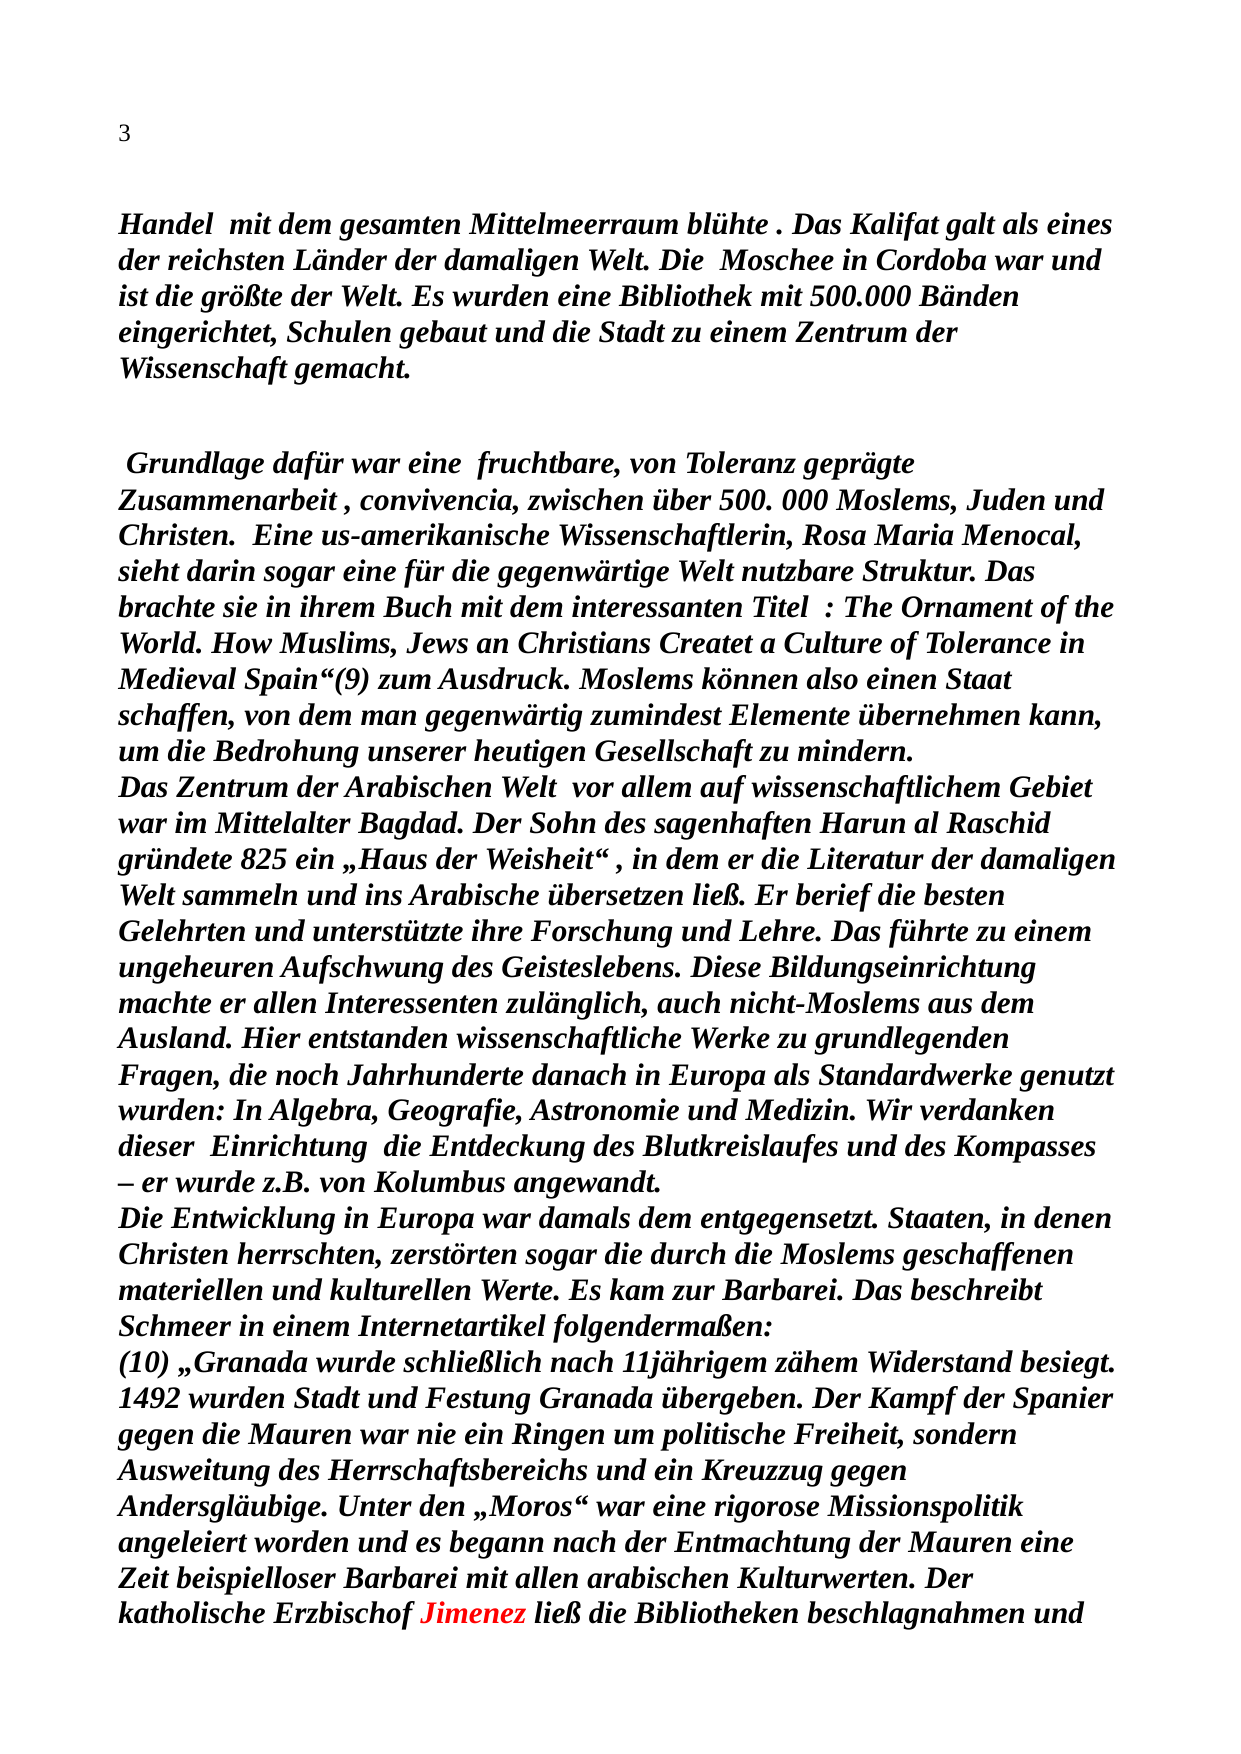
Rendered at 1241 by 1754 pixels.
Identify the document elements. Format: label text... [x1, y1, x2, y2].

table_header [118, 435, 1122, 440]
text Das Zentrum der Arabischen Welt vor allem auf wissenschaftlichem Gebiet war im Mittelalter Bagdad. Der Sohn des sagenhaften Harun al Raschid gründete 825 ein „Haus der Weisheit“ , in dem er die Literatur der damaligen Welt sammeln und ins Arabische übersetzen ließ. Er berief die besten Gelehrten und unterstützte ihre Forschung und Lehre. Das führte zu einem ungeheuren Aufschwung des Geisteslebens. Diese Bildungseinrichtung machte er allen Interessenten zulänglich, auch nicht-Moslems aus dem Ausland. Hier entstanden wissenschaftliche Werke zu grundlegenden Fragen, die noch Jahrhunderte danach in Europa als Standardwerke genutzt wurden: In Algebra, Geografie, Astronomie und Medizin. Wir verdanken dieser Einrichtung die Entdeckung des Blutkreislaufes und des Kompasses – er wurde z.B. von Kolumbus angewandt. [118, 768, 1122, 1199]
table_header [118, 440, 1122, 445]
text Handel mit dem gesamten Mittelmeerraum blühte . Das Kalifat galt als eines der reichsten Länder der damaligen Welt. Die Moschee in Cordoba war und ist die größte der Welt. Es wurden eine Bibliothek mit 500.000 Bänden eingerichtet, Schulen gebaut und die Stadt zu einem Zentrum der Wissenschaft gemacht. [118, 205, 1122, 385]
text (10) „Granada wurde schließlich nach 11jährigem zähem Widerstand besiegt. 1492 wurden Stadt und Festung Granada übergeben. Der Kampf der Spanier gegen die Mauren war nie ein Ringen um politische Freiheit, sondern Ausweitung des Herrschaftsbereichs und ein Kreuzzug gegen Andersgläubige. Unter den „Moros“ war eine rigorose Missionspolitik angeleiert worden und es begann nach der Entmachtung der Mauren eine Zeit beispielloser Barbarei mit allen arabischen Kulturwerten. Der katholische Erzbischof Jimenez ließ die Bibliotheken beschlagnahmen und [118, 1343, 1122, 1631]
table_header [118, 385, 1122, 430]
text Die Entwicklung in Europa war damals dem entgegensetzt. Staaten, in denen Christen herrschten, zerstörten sogar die durch die Moslems geschaffenen materiellen und kulturellen Werte. Es kam zur Barbarei. Das beschreibt Schmeer in einem Internetartikel folgendermaßen: [118, 1199, 1122, 1343]
text Grundlage dafür war eine fruchtbare, von Toleranz geprägte Zusammenarbeit , convivencia, zwischen über 500. 000 Moslems, Juden und Christen. Eine us-amerikanische Wissenschaftlerin, Rosa Maria Menocal, sieht darin sogar eine für die gegenwärtige Welt nutzbare Struktur. Das brachte sie in ihrem Buch mit dem interessanten Titel : The Ornament of the World. How Muslims, Jews an Christians Createt a Culture of Tolerance in Medieval Spain“(9) zum Ausdruck. Moslems können also einen Staat schaffen, von dem man gegenwärtig zumindest Elemente übernehmen kann, um die Bedrohung unserer heutigen Gesellschaft zu mindern. [118, 445, 1122, 768]
table_header [118, 430, 1122, 435]
